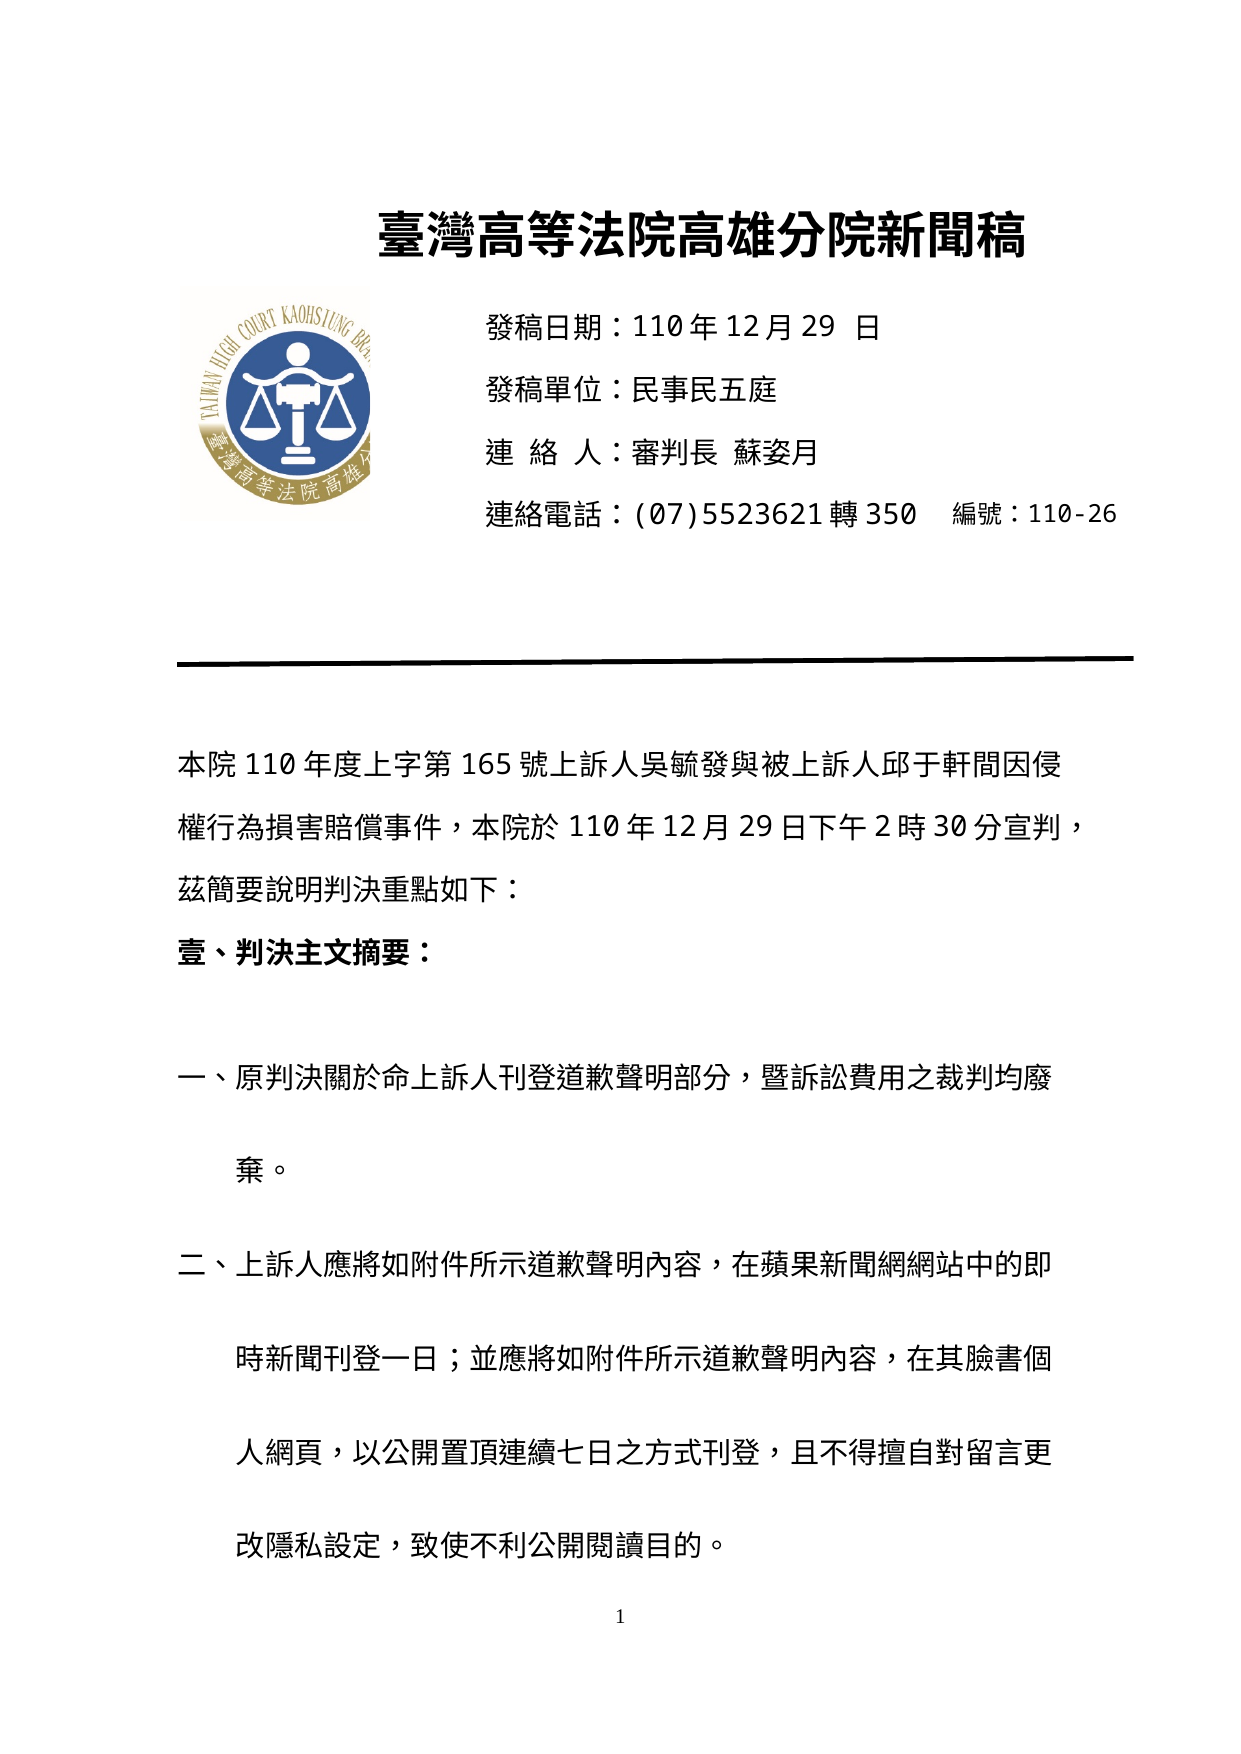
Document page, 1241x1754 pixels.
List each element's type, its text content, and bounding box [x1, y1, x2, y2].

table_header 臺灣高等法院高雄分院新聞稿 發稿日期：110年12月29 日 發稿單位：民事民五庭 連 絡 人：審判長 蘇姿月 連絡電話：(07)5523621轉350 編號：110-26 [373, 159, 1136, 534]
text 壹、判決主文摘要： [177, 909, 1063, 971]
table_header [370, 159, 1136, 596]
text 二、上訴人應將如附件所示道歉聲明內容，在蘋果新聞網網站中的即時新聞刊登一日；並應將如附件所示道歉聲明內容，在其臉書個人網頁，以公開置頂連續七日之方式刊登，且不得擅自對留言更改隱私設定，致使不利公開閱讀目的。 [177, 1221, 1063, 1565]
text 一、原判決關於命上訴人刊登道歉聲明部分，暨訴訟費用之裁判均廢棄。 [177, 1034, 1063, 1190]
table_header [177, 159, 370, 596]
text 本院110年度上字第165號上訴人吳毓發與被上訴人邱于軒間因侵權行為損害賠償事件，本院於110年12月29日下午2時30分宣判，茲簡要說明判決重點如下： [177, 721, 1063, 909]
